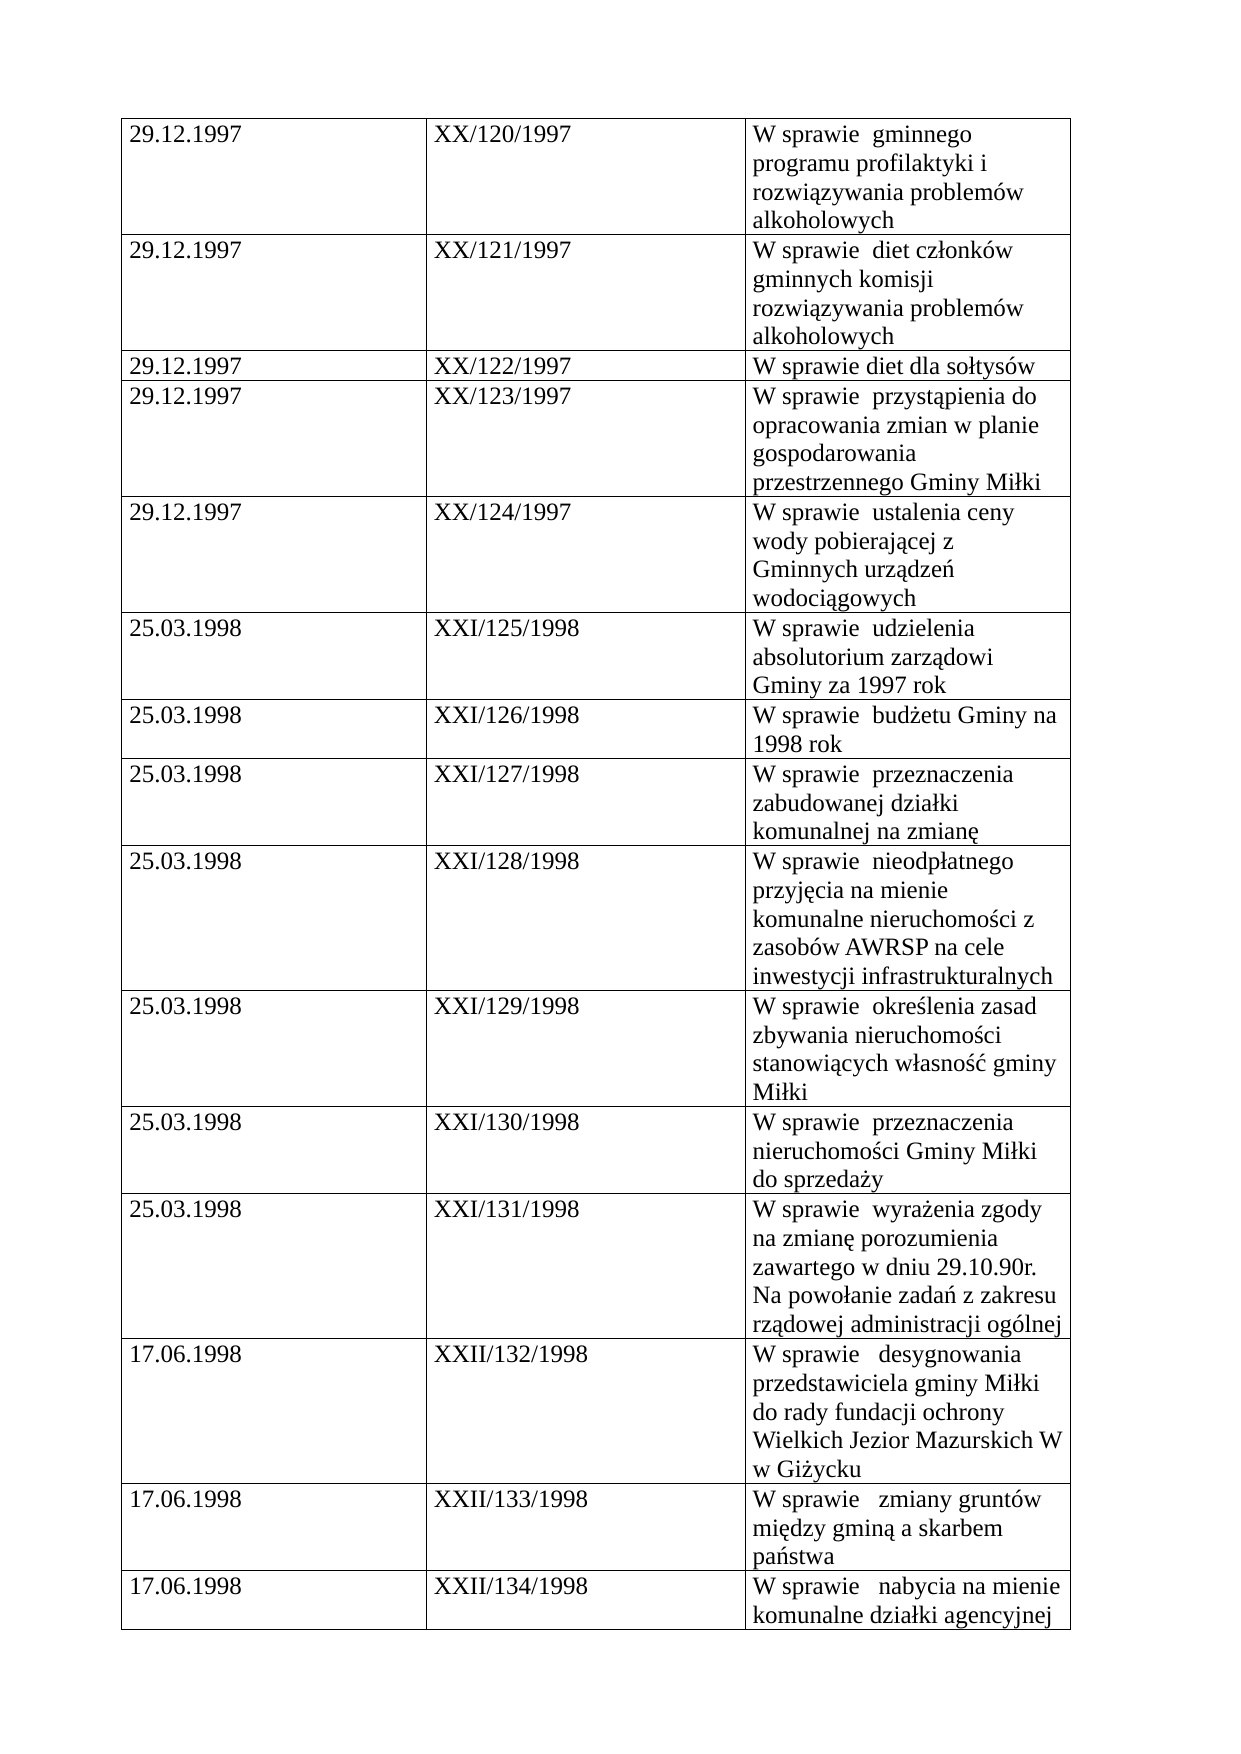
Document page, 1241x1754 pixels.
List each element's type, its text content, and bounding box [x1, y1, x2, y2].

table_cell 25.03.1998 [122, 700, 426, 758]
table_cell 17.06.1998 [122, 1339, 426, 1483]
table_cell W sprawie diet dla sołtysów [746, 351, 1070, 380]
table_cell W sprawie przystąpienia do opracowania zmian w planie gospodarowania przestrzennego Gminy Miłki [746, 381, 1070, 496]
table_cell XX/121/1997 [427, 235, 745, 350]
table_cell 29.12.1997 [122, 119, 426, 234]
table_cell XXI/130/1998 [427, 1107, 745, 1193]
table_cell XXI/125/1998 [427, 613, 745, 699]
table_cell XX/122/1997 [427, 351, 745, 380]
table_cell 29.12.1997 [122, 381, 426, 496]
table_cell W sprawie budżetu Gminy na 1998 rok [746, 700, 1070, 758]
table_cell XXI/131/1998 [427, 1194, 745, 1338]
table_cell W sprawie diet członków gminnych komisji rozwiązywania problemów alkoholowych [746, 235, 1070, 350]
table_cell XX/120/1997 [427, 119, 745, 234]
table_cell XXII/132/1998 [427, 1339, 745, 1483]
table_cell XXI/128/1998 [427, 846, 745, 990]
table_cell W sprawie przeznaczenia zabudowanej działki komunalnej na zmianę [746, 759, 1070, 845]
table_cell W sprawie ustalenia ceny wody pobierającej z Gminnych urządzeń wodociągowych [746, 497, 1070, 612]
table_cell W sprawie wyrażenia zgody na zmianę porozumienia zawartego w dniu 29.10.90r. Na powołanie zadań z zakresu rządowej administracji ogólnej [746, 1194, 1070, 1338]
table_cell XX/123/1997 [427, 381, 745, 496]
table_cell 25.03.1998 [122, 1194, 426, 1338]
table_cell XXI/129/1998 [427, 991, 745, 1106]
table_cell XXII/133/1998 [427, 1484, 745, 1570]
table_cell 29.12.1997 [122, 351, 426, 380]
table_cell 29.12.1997 [122, 235, 426, 350]
table_cell 25.03.1998 [122, 846, 426, 990]
table_cell W sprawie nieodpłatnego przyjęcia na mienie komunalne nieruchomości z zasobów AWRSP na cele inwestycji infrastrukturalnych [746, 846, 1070, 990]
table_cell 25.03.1998 [122, 759, 426, 845]
table_cell XX/124/1997 [427, 497, 745, 612]
table_cell 25.03.1998 [122, 991, 426, 1106]
table_cell W sprawie przeznaczenia nieruchomości Gminy Miłki do sprzedaży [746, 1107, 1070, 1193]
table_cell 17.06.1998 [122, 1571, 426, 1629]
table_cell XXI/127/1998 [427, 759, 745, 845]
table_cell W sprawie nabycia na mienie komunalne działki agencyjnej [746, 1571, 1070, 1629]
table_cell W sprawie udzielenia absolutorium zarządowi Gminy za 1997 rok [746, 613, 1070, 699]
table_cell XXI/126/1998 [427, 700, 745, 758]
table_cell W sprawie określenia zasad zbywania nieruchomości stanowiących własność gminy Miłki [746, 991, 1070, 1106]
table_cell W sprawie desygnowania przedstawiciela gminy Miłki do rady fundacji ochrony Wielkich Jezior Mazurskich W w Giżycku [746, 1339, 1070, 1483]
table_cell W sprawie gminnego programu profilaktyki i rozwiązywania problemów alkoholowych [746, 119, 1070, 234]
table_cell XXII/134/1998 [427, 1571, 745, 1629]
table_cell 17.06.1998 [122, 1484, 426, 1570]
table_cell W sprawie zmiany gruntów między gminą a skarbem państwa [746, 1484, 1070, 1570]
table_cell 29.12.1997 [122, 497, 426, 612]
table_cell 25.03.1998 [122, 613, 426, 699]
table_cell 25.03.1998 [122, 1107, 426, 1193]
